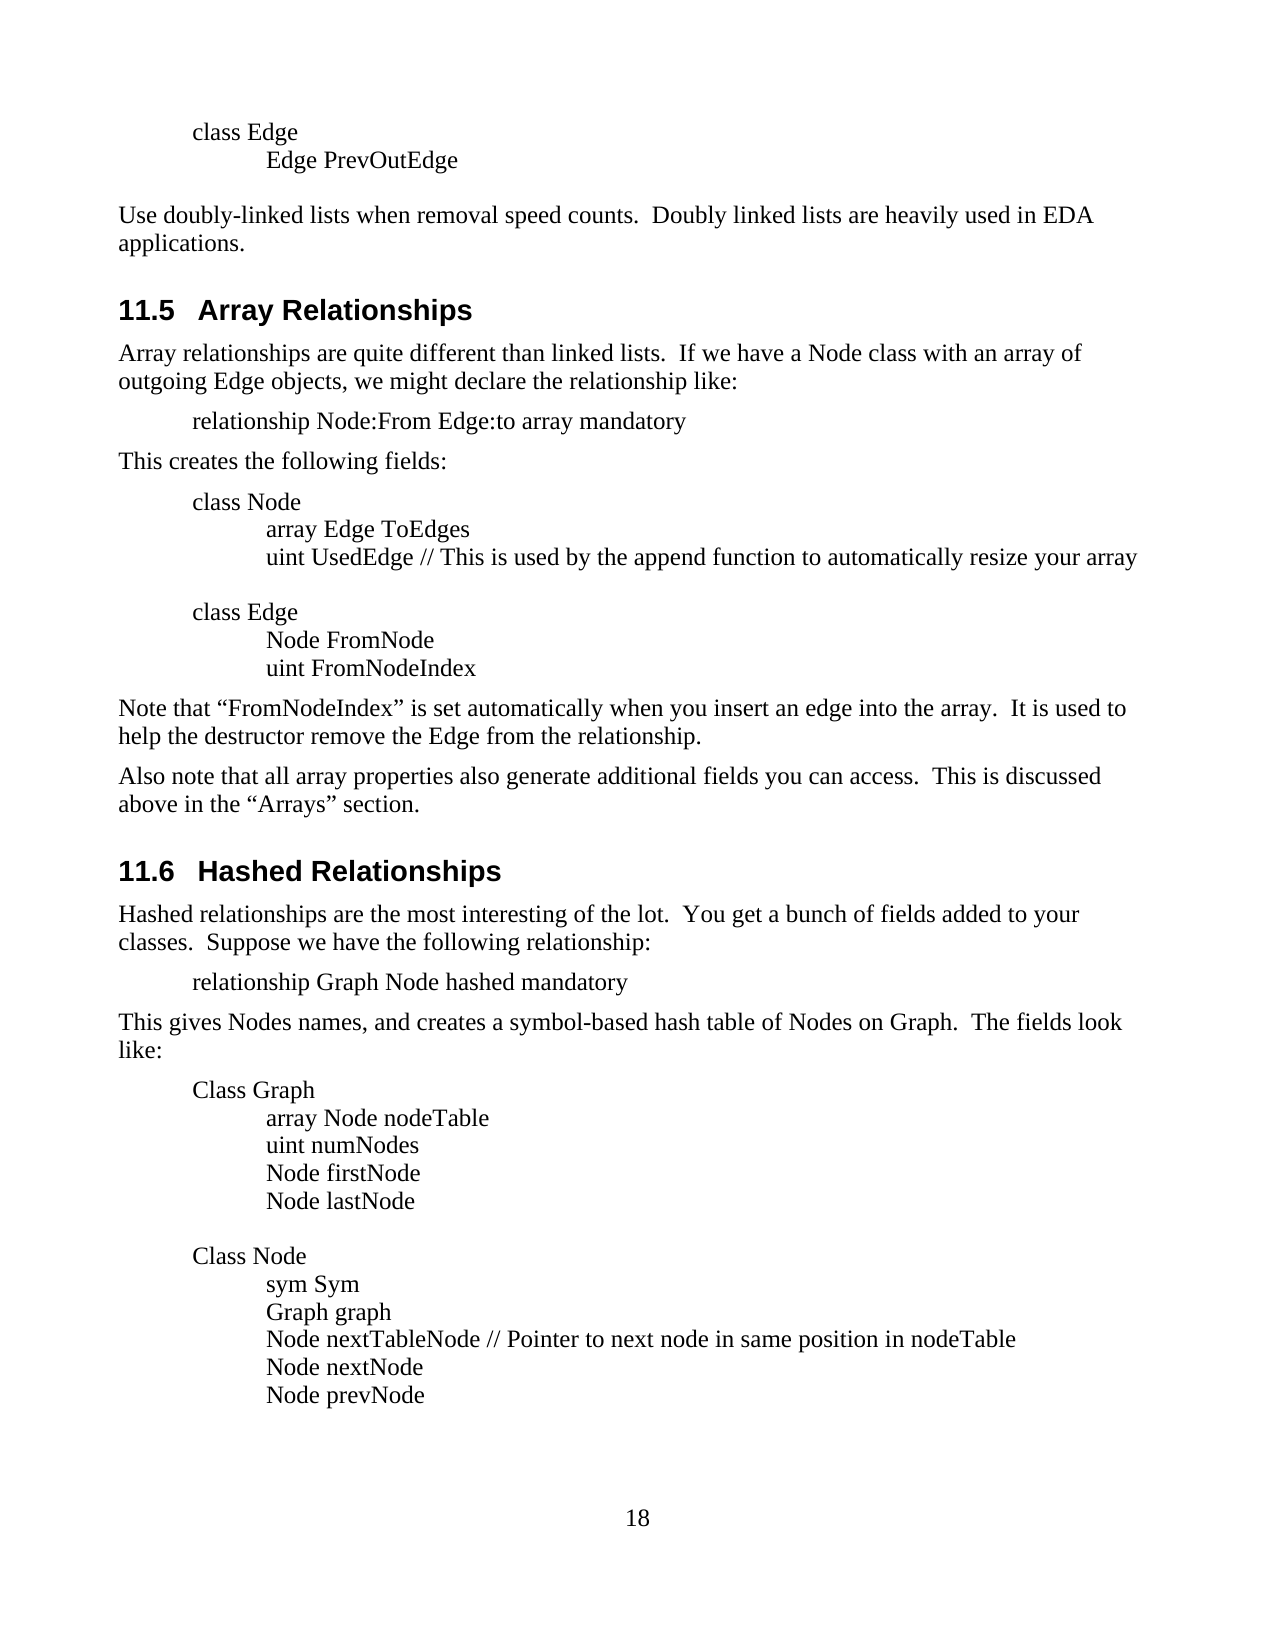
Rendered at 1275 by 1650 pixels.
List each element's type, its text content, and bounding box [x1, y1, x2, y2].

text Edge PrevOutEdge [118, 146, 1157, 173]
text Node FromNode [118, 626, 1157, 654]
text Use doubly-linked lists when removal speed counts. Doubly linked lists are heavily used in EDA applications. [118, 201, 1157, 257]
text class Edge [118, 598, 1157, 626]
text Node firstNode [118, 1159, 1157, 1187]
subtitle Hashed Relationships [118, 855, 1157, 887]
text Node lastNode [118, 1187, 1157, 1214]
text Array relationships are quite different than linked lists. If we have a Node class with an array of outgoing Edge objects, we might declare the relationship like: [118, 339, 1157, 395]
text Class Node [118, 1242, 1157, 1270]
text array Node nodeTable [118, 1104, 1157, 1131]
text uint FromNodeIndex [118, 654, 1157, 682]
subtitle Array Relationships [118, 294, 1157, 327]
text class Node [118, 488, 1157, 515]
text relationship Graph Node hashed mandatory [118, 968, 1157, 996]
text array Edge ToEdges [118, 515, 1157, 543]
text relationship Node:From Edge:to array mandatory [118, 407, 1157, 435]
text This creates the following fields: [118, 447, 1157, 475]
text Note that “FromNodeIndex” is set automatically when you insert an edge into the array. It is used to help the destructor remove the Edge from the relationship. [118, 694, 1157, 749]
text This gives Nodes names, and creates a symbol-based hash table of Nodes on Graph. The fields look like: [118, 1008, 1157, 1063]
text class Edge [118, 118, 1157, 146]
text Node nextNode [118, 1353, 1157, 1381]
text Also note that all array properties also generate additional fields you can access. This is discussed above in the “Arrays” section. [118, 762, 1157, 817]
text Node nextTableNode // Pointer to next node in same position in nodeTable [118, 1325, 1157, 1353]
text uint numNodes [118, 1131, 1157, 1159]
text uint UsedEdge // This is used by the append function to automatically resize your array [118, 543, 1157, 571]
text Hashed relationships are the most interesting of the lot. You get a bunch of fields added to your classes. Suppose we have the following relationship: [118, 900, 1157, 955]
text Node prevNode [118, 1381, 1157, 1408]
text Class Graph [118, 1076, 1157, 1104]
text sym Sym [118, 1270, 1157, 1298]
text Graph graph [118, 1298, 1157, 1325]
